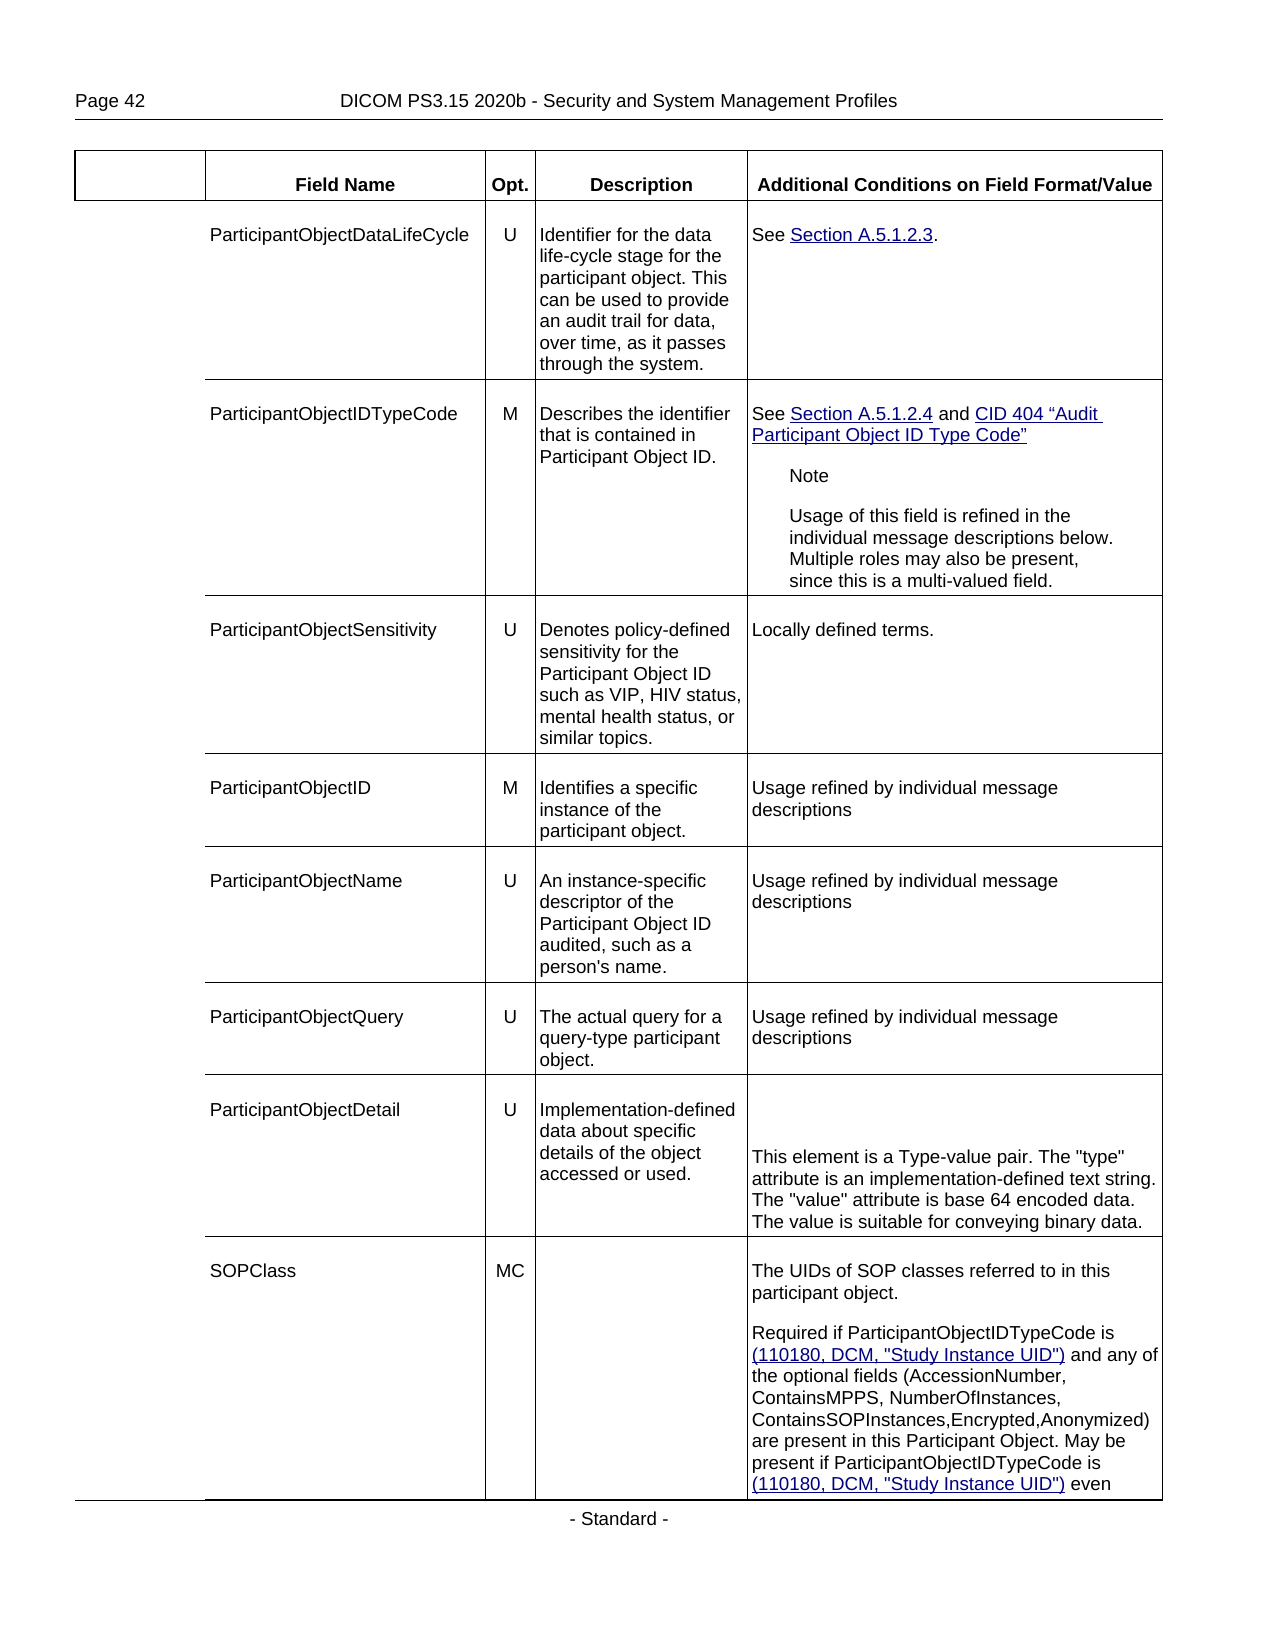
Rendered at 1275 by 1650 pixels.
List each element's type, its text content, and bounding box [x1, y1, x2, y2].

table_cell Denotes policy-defined sensitivity for the Participant Object ID such as VIP, HIV status, mental health status, or similar topics. [536, 596, 747, 753]
table_cell ParticipantObjectDetail [205, 1075, 485, 1236]
table_header Description [536, 151, 747, 200]
table_header [76, 151, 205, 200]
table_cell See Section A.5.1.2.3. [748, 201, 1162, 379]
table_cell ParticipantObjectIDTypeCode [205, 380, 485, 595]
table_cell The UIDs of SOP classes referred to in this participant object. Required if ParticipantObjectIDTypeCode is (110180, DCM, "Study Instance UID") and any of the optional fields (AccessionNumber, ContainsMPPS, NumberOfInstances, ContainsSOPInstances,Encrypted,Anonymized) are present in this Participant Object. May be present if ParticipantObjectIDTypeCode is (110180, DCM, "Study Instance UID") even [748, 1237, 1162, 1499]
table_cell The actual query for a query-type participant object. [536, 983, 747, 1074]
table_header Opt. [486, 151, 535, 200]
table_cell Usage refined by individual message descriptions [748, 983, 1162, 1074]
table_cell U [486, 596, 535, 753]
table_cell See Section A.5.1.2.4 and CID 404 “Audit Participant Object ID Type Code” Note Usage of this field is refined in the individual message descriptions below. Multiple roles may also be present, since this is a multi-valued field. [748, 380, 1162, 595]
table_cell U [486, 983, 535, 1074]
table_cell M [486, 380, 535, 595]
table_cell U [486, 847, 535, 982]
table_header Additional Conditions on Field Format/Value [748, 151, 1162, 200]
table_cell This element is a Type-value pair. The "type" attribute is an implementation-defined text string. The "value" attribute is base 64 encoded data. The value is suitable for conveying binary data. [748, 1075, 1162, 1236]
table_cell SOPClass [205, 1237, 485, 1499]
table_cell M [486, 754, 535, 846]
table_cell ParticipantObjectSensitivity [205, 596, 485, 753]
table_cell Locally defined terms. [748, 596, 1162, 753]
table_cell ParticipantObjectQuery [205, 983, 485, 1074]
table_cell Identifier for the data life-cycle stage for the participant object. This can be used to provide an audit trail for data, over time, as it passes through the system. [536, 201, 747, 379]
table_cell ParticipantObjectID [205, 754, 485, 846]
table_cell U [486, 201, 535, 379]
table_cell Implementation-defined data about specific details of the object accessed or used. [536, 1075, 747, 1236]
table_cell Identifies a specific instance of the participant object. [536, 754, 747, 846]
table_cell MC [486, 1237, 535, 1499]
table_header Field Name [206, 151, 485, 200]
table_cell An instance-specific descriptor of the Participant Object ID audited, such as a person's name. [536, 847, 747, 982]
table_cell Usage refined by individual message descriptions [748, 754, 1162, 846]
table_cell [536, 1237, 747, 1499]
table_cell Usage refined by individual message descriptions [748, 847, 1162, 982]
table_cell ParticipantObjectName [205, 847, 485, 982]
table_cell Describes the identifier that is contained in Participant Object ID. [536, 380, 747, 595]
table_cell ParticipantObjectDataLifeCycle [205, 201, 485, 379]
table_cell U [486, 1075, 535, 1236]
